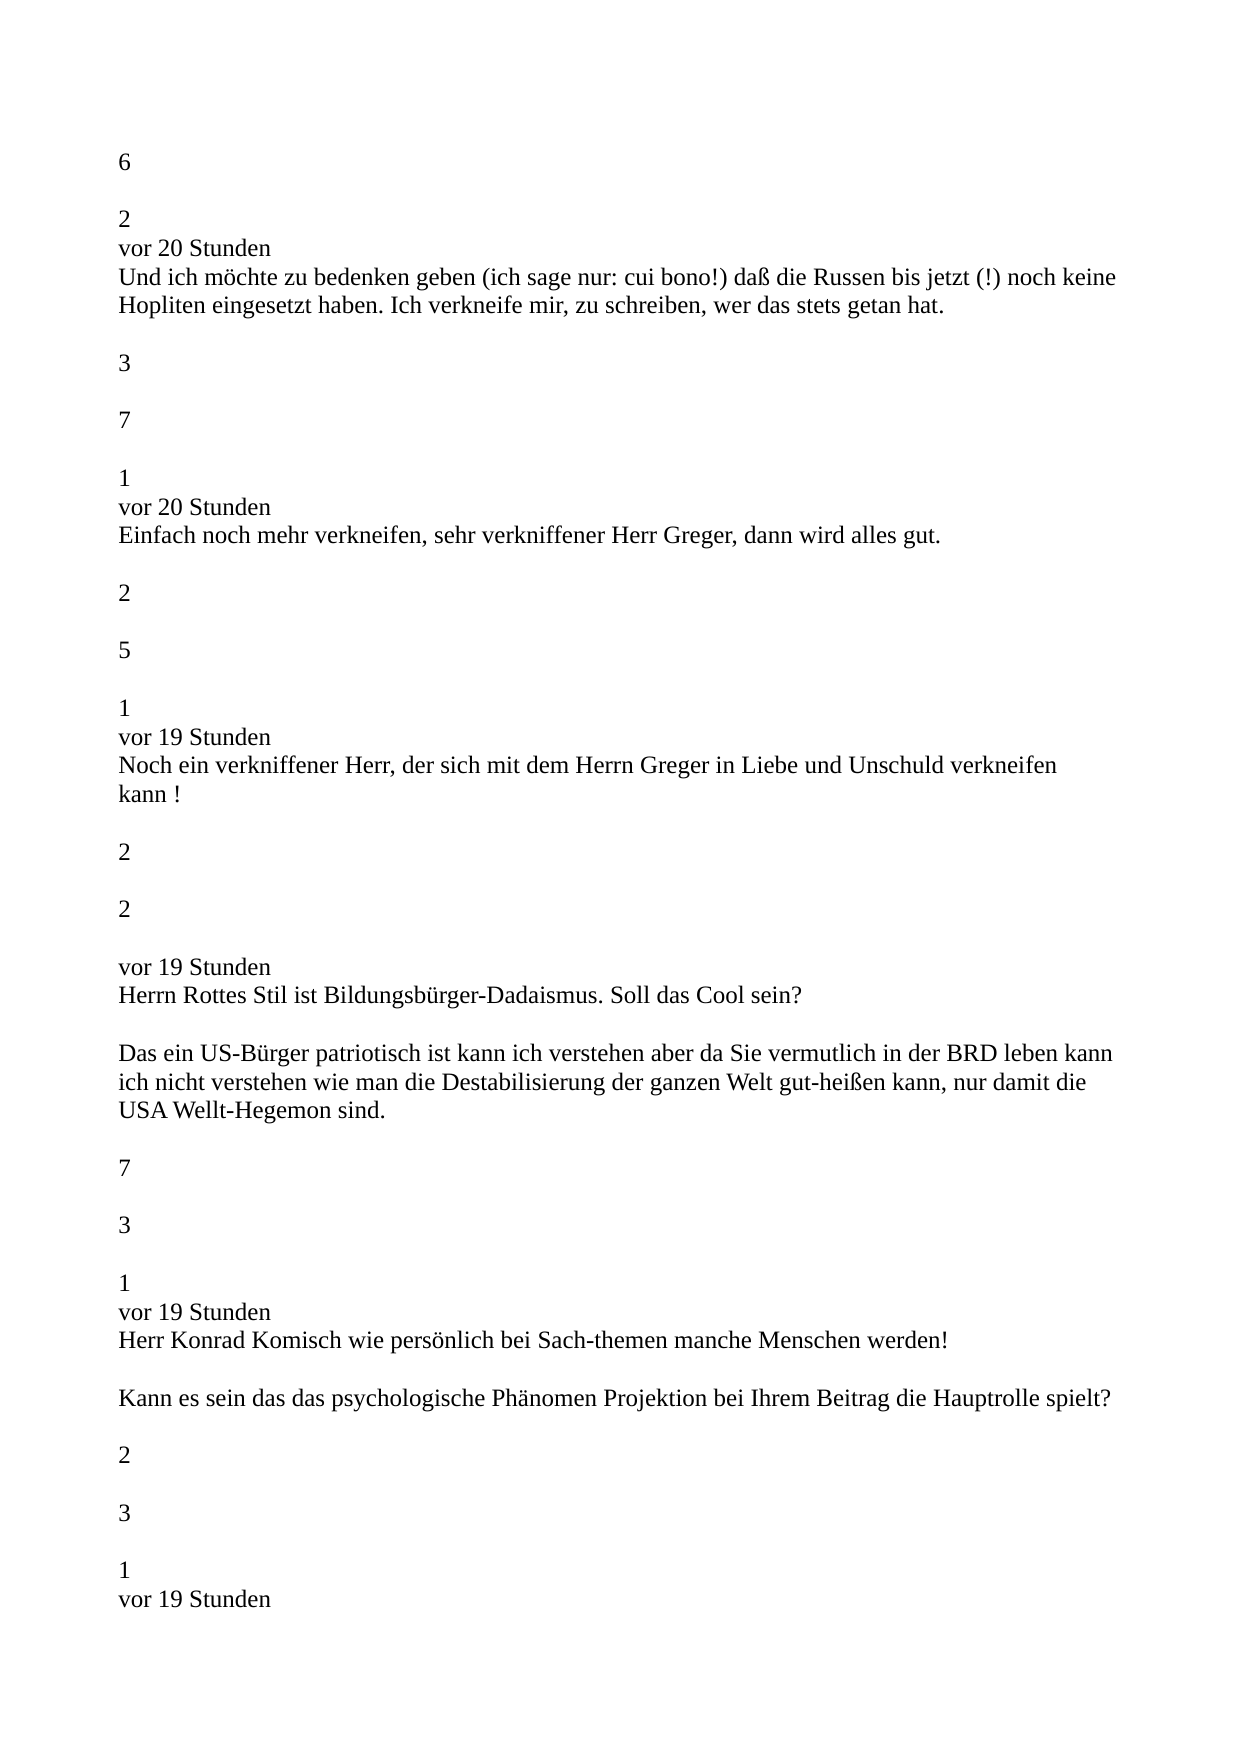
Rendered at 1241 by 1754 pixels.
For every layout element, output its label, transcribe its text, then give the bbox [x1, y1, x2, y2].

text 1 [118, 1268, 1122, 1297]
text 7 [118, 406, 1122, 434]
text vor 20 Stunden [118, 233, 1122, 262]
text 6 [118, 147, 1122, 176]
text 1 [118, 463, 1122, 492]
text 3 [118, 1211, 1122, 1239]
text Einfach noch mehr verkneifen, sehr verkniffener Herr Greger, dann wird alles gut. [118, 521, 1122, 549]
text Herr Konrad Komisch wie persönlich bei Sach-themen manche Menschen werden! [118, 1326, 1122, 1354]
text Noch ein verkniffener Herr, der sich mit dem Herrn Greger in Liebe und Unschuld verkneifen kann ! [118, 751, 1122, 808]
text vor 19 Stunden [118, 952, 1122, 981]
text vor 20 Stunden [118, 492, 1122, 521]
text 7 [118, 1153, 1122, 1182]
text 2 [118, 837, 1122, 866]
text 2 [118, 894, 1122, 923]
text 2 [118, 204, 1122, 233]
text 3 [118, 1498, 1122, 1527]
text 1 [118, 1556, 1122, 1584]
text 3 [118, 348, 1122, 377]
text Herrn Rottes Stil ist Bildungsbürger-Dadaismus. Soll das Cool sein? [118, 981, 1122, 1009]
text vor 19 Stunden [118, 1297, 1122, 1326]
text vor 19 Stunden [118, 1584, 1122, 1613]
text Das ein US-Bürger patriotisch ist kann ich verstehen aber da Sie vermutlich in der BRD leben kann ich nicht verstehen wie man die Destabilisierung der ganzen Welt gut-heißen kann, nur damit die USA Wellt-Hegemon sind. [118, 1038, 1122, 1124]
text vor 19 Stunden [118, 722, 1122, 751]
text 1 [118, 693, 1122, 722]
text 2 [118, 578, 1122, 607]
text Kann es sein das das psychologische Phänomen Projektion bei Ihrem Beitrag die Hauptrolle spielt? [118, 1383, 1122, 1412]
text 5 [118, 636, 1122, 664]
text Und ich möchte zu bedenken geben (ich sage nur: cui bono!) daß die Russen bis jetzt (!) noch keine Hopliten eingesetzt haben. Ich verkneife mir, zu schreiben, wer das stets getan hat. [118, 262, 1122, 319]
text 2 [118, 1441, 1122, 1469]
